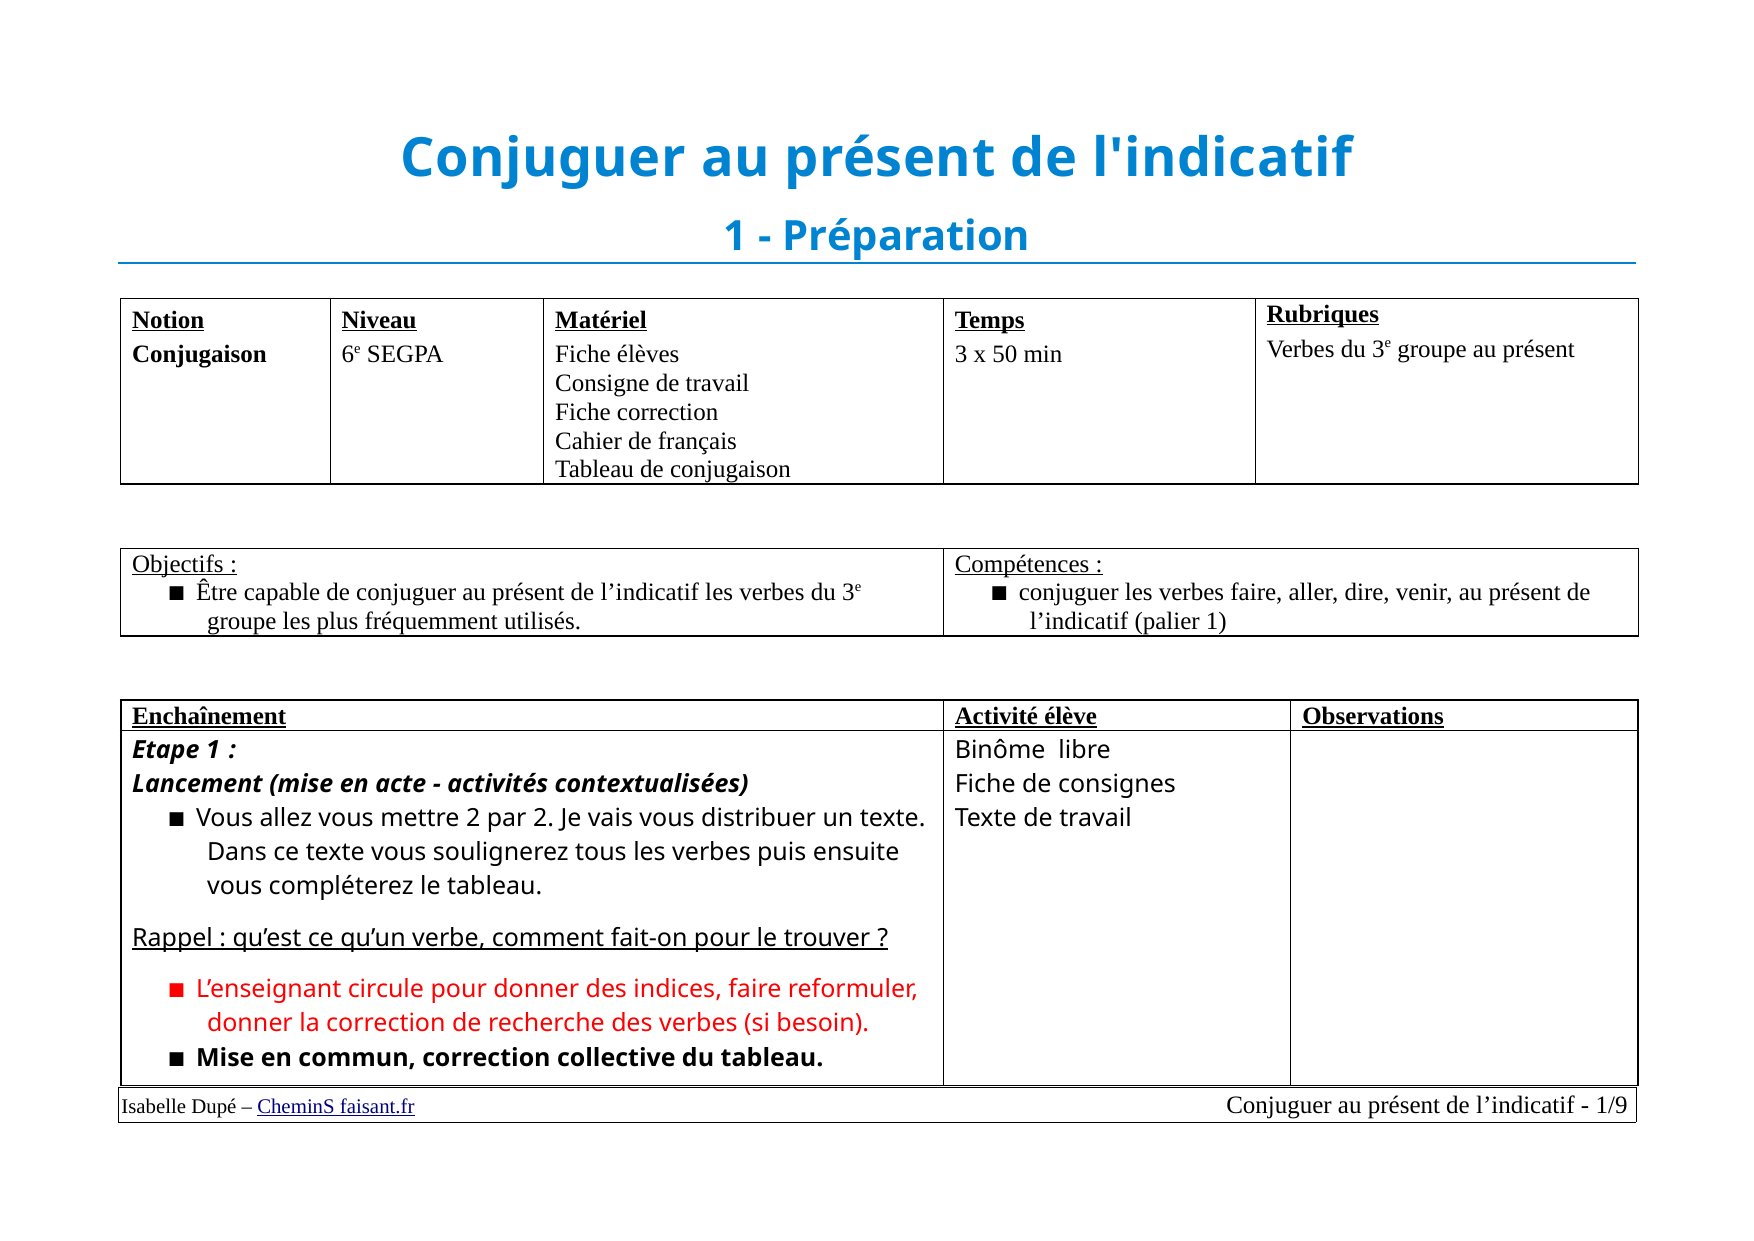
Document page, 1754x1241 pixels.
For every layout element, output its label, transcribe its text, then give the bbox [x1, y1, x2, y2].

table_cell Etape 1 : Lancement (mise en acte - activités contextualisées) Vous allez vous mettre 2 par 2. Je vais vous distribuer un texte. Dans ce texte vous soulignerez tous les verbes puis ensuite vous compléterez le tableau. Rappel : qu’est ce qu’un verbe, comment fait-on pour le trouver ? L’enseignant circule pour donner des indices, faire reformuler, donner la correction de recherche des verbes (si besoin). Mise en commun, correction collective du tableau. [122, 731, 943, 1085]
table_cell [544, 485, 943, 548]
table_header Matériel Fiche élèves Consigne de travail Fiche correction Cahier de français Tableau de conjugaison [544, 299, 943, 483]
table_cell [121, 637, 943, 699]
table_cell [1255, 637, 1638, 699]
table_cell Observations [1291, 701, 1637, 730]
table_cell Enchaînement [122, 701, 943, 730]
table_cell [1255, 485, 1638, 548]
table_cell [1291, 731, 1637, 1085]
table_cell [943, 637, 1255, 699]
table_cell Objectifs : Être capable de conjuguer au présent de l’indicatif les verbes du 3e groupe les plus fréquemment utilisés. [121, 549, 943, 635]
table_header Notion Conjugaison [121, 299, 330, 483]
subtitle 1 - Préparation [118, 205, 1636, 262]
table_cell Binôme libre Fiche de consignes Texte de travail [944, 731, 1290, 1085]
table_header Rubriques Verbes du 3e groupe au présent [1256, 299, 1638, 483]
table_cell [943, 485, 951, 548]
table_cell Activité élève [944, 701, 1290, 730]
table_cell [330, 485, 544, 548]
table_cell Compétences : conjuguer les verbes faire, aller, dire, venir, au présent de l’indicatif (palier 1) [944, 549, 1638, 635]
table_cell [121, 485, 330, 548]
table_cell [951, 485, 1255, 548]
title Conjuguer au présent de l'indicatif [118, 118, 1636, 192]
table_header Temps 3 x 50 min [944, 299, 1255, 483]
table_header Niveau 6e SEGPA [331, 299, 543, 483]
